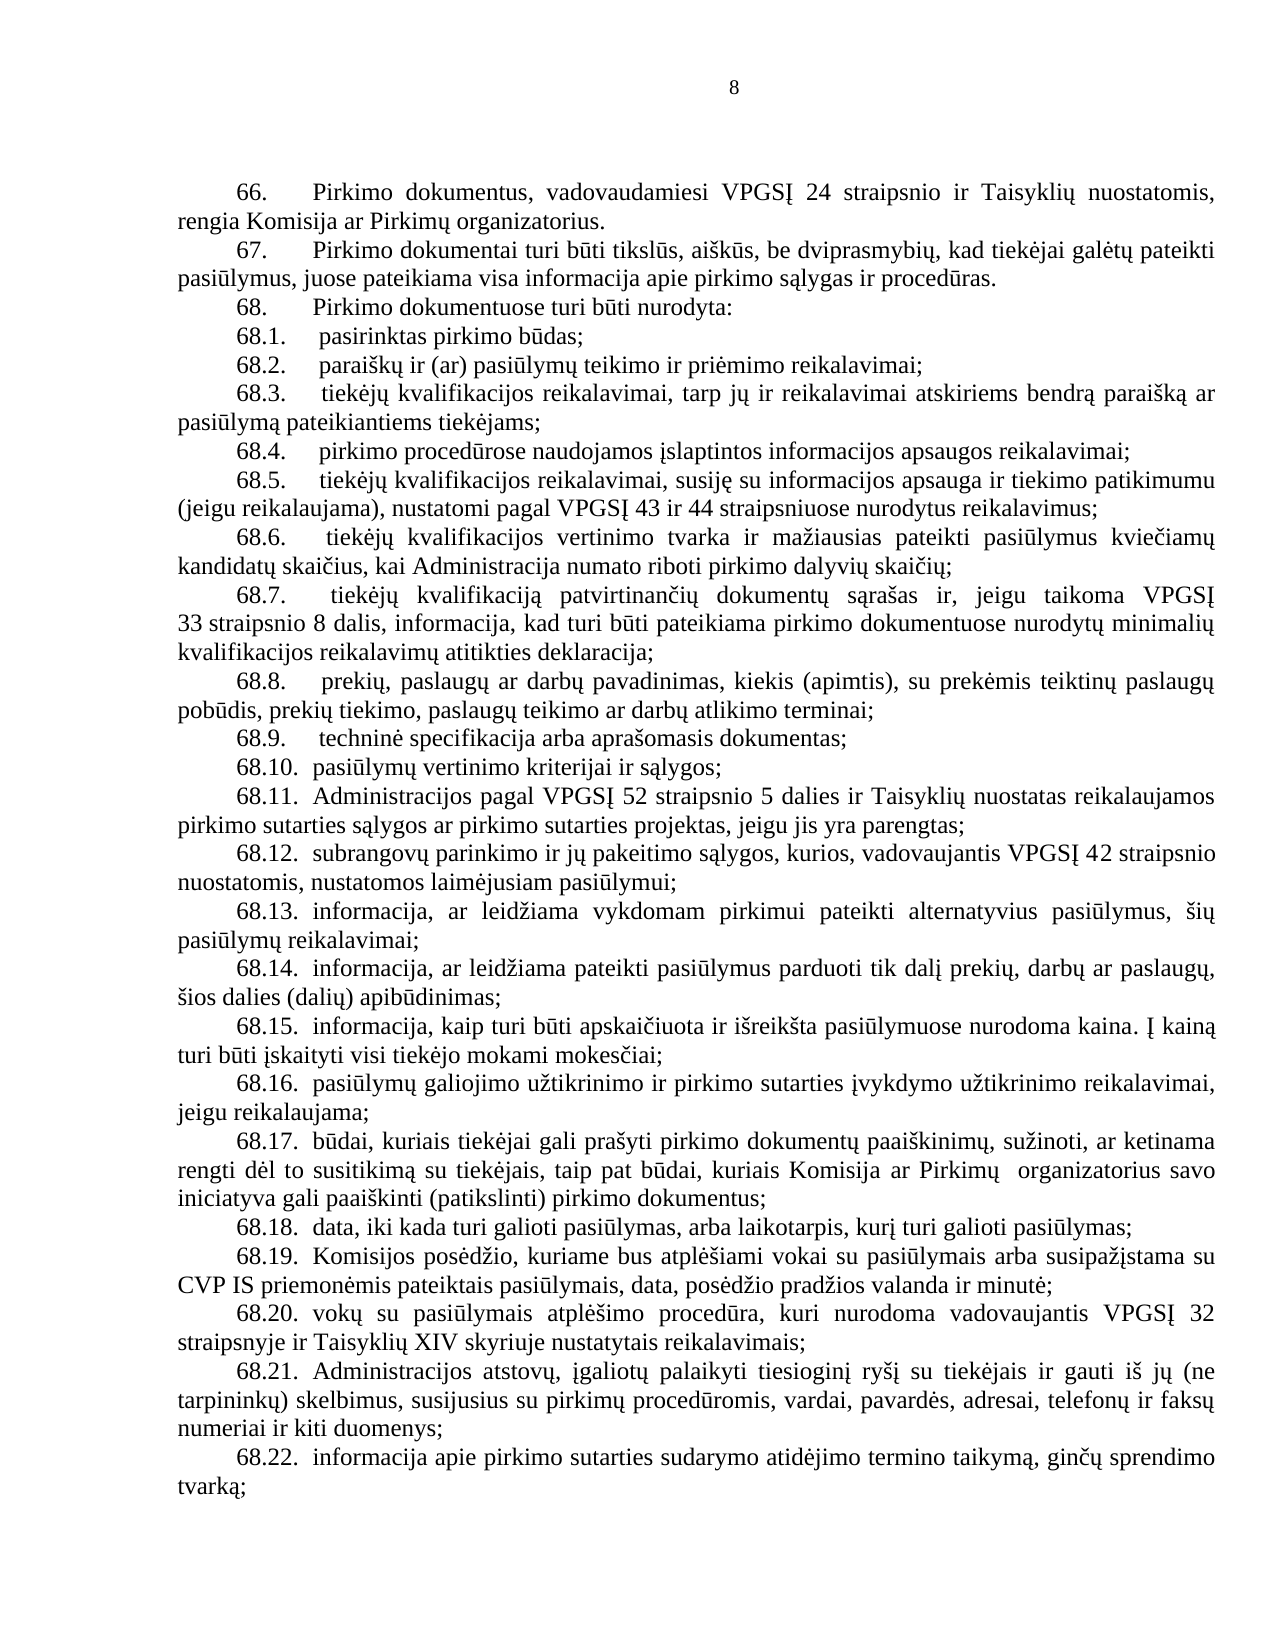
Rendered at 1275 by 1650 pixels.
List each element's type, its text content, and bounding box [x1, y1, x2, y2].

text 68.22. informacija apie pirkimo sutarties sudarymo atidėjimo termino taikymą, ginčų sprendimo tvarką; [177, 1442, 1216, 1500]
text 68.11. Administracijos pagal VPGSĮ 52 straipsnio 5 dalies ir Taisyklių nuostatas reikalaujamos pirkimo sutarties sąlygos ar pirkimo sutarties projektas, jeigu jis yra parengtas; [177, 781, 1216, 838]
text 68. Pirkimo dokumentuose turi būti nurodyta: [177, 292, 1216, 321]
text 68.5. tiekėjų kvalifikacijos reikalavimai, susiję su informacijos apsauga ir tiekimo patikimumu (jeigu reikalaujama), nustatomi pagal VPGSĮ 43 ir 44 straipsniuose nurodytus reikalavimus; [177, 465, 1216, 522]
text 66. Pirkimo dokumentus, vadovaudamiesi VPGSĮ 24 straipsnio ir Taisyklių nuostatomis, rengia Komisija ar Pirkimų organizatorius. [177, 177, 1216, 235]
text 68.20. vokų su pasiūlymais atplėšimo procedūra, kuri nurodoma vadovaujantis VPGSĮ 32 straipsnyje ir Taisyklių XIV skyriuje nustatytais reikalavimais; [177, 1298, 1216, 1356]
text 68.7. tiekėjų kvalifikaciją patvirtinančių dokumentų sąrašas ir, jeigu taikoma VPGSĮ 33 straipsnio 8 dalis, informacija, kad turi būti pateikiama pirkimo dokumentuose nurodytų minimalių kvalifikacijos reikalavimų atitikties deklaracija; [177, 580, 1216, 666]
text 68.17. būdai, kuriais tiekėjai gali prašyti pirkimo dokumentų paaiškinimų, sužinoti, ar ketinama rengti dėl to susitikimą su tiekėjais, taip pat būdai, kuriais Komisija ar Pirkimų organizatorius savo iniciatyva gali paaiškinti (patikslinti) pirkimo dokumentus; [177, 1126, 1216, 1212]
text 68.8. prekių, paslaugų ar darbų pavadinimas, kiekis (apimtis), su prekėmis teiktinų paslaugų pobūdis, prekių tiekimo, paslaugų teikimo ar darbų atlikimo terminai; [177, 666, 1216, 723]
text 67. Pirkimo dokumentai turi būti tikslūs, aiškūs, be dviprasmybių, kad tiekėjai galėtų pateikti pasiūlymus, juose pateikiama visa informacija apie pirkimo sąlygas ir procedūras. [177, 235, 1216, 292]
text 68.3. tiekėjų kvalifikacijos reikalavimai, tarp jų ir reikalavimai atskiriems bendrą paraišką ar pasiūlymą pateikiantiems tiekėjams; [177, 378, 1216, 436]
text 68.10. pasiūlymų vertinimo kriterijai ir sąlygos; [177, 752, 1216, 781]
text 68.6. tiekėjų kvalifikacijos vertinimo tvarka ir mažiausias pateikti pasiūlymus kviečiamų kandidatų skaičius, kai Administracija numato riboti pirkimo dalyvių skaičių; [177, 522, 1216, 580]
text 68.14. informacija, ar leidžiama pateikti pasiūlymus parduoti tik dalį prekių, darbų ar paslaugų, šios dalies (dalių) apibūdinimas; [177, 953, 1216, 1011]
text 68.13. informacija, ar leidžiama vykdomam pirkimui pateikti alternatyvius pasiūlymus, šių pasiūlymų reikalavimai; [177, 896, 1216, 953]
text 68.4. pirkimo procedūrose naudojamos įslaptintos informacijos apsaugos reikalavimai; [177, 436, 1216, 465]
text 68.19. Komisijos posėdžio, kuriame bus atplėšiami vokai su pasiūlymais arba susipažįstama su CVP IS priemonėmis pateiktais pasiūlymais, data, posėdžio pradžios valanda ir minutė; [177, 1241, 1216, 1298]
text 68.15. informacija, kaip turi būti apskaičiuota ir išreikšta pasiūlymuose nurodoma kaina. Į kainą turi būti įskaityti visi tiekėjo mokami mokesčiai; [177, 1011, 1216, 1068]
text 68.1. pasirinktas pirkimo būdas; [177, 321, 1216, 350]
text 68.2. paraiškų ir (ar) pasiūlymų teikimo ir priėmimo reikalavimai; [177, 350, 1216, 378]
text 68.12. subrangovų parinkimo ir jų pakeitimo sąlygos, kurios, vadovaujantis VPGSĮ 42 straipsnio nuostatomis, nustatomos laimėjusiam pasiūlymui; [177, 838, 1216, 896]
text 68.18. data, iki kada turi galioti pasiūlymas, arba laikotarpis, kurį turi galioti pasiūlymas; [177, 1212, 1216, 1241]
text 68.21. Administracijos atstovų, įgaliotų palaikyti tiesioginį ryšį su tiekėjais ir gauti iš jų (ne tarpininkų) skelbimus, susijusius su pirkimų procedūromis, vardai, pavardės, adresai, telefonų ir faksų numeriai ir kiti duomenys; [177, 1356, 1216, 1442]
text 68.9. techninė specifikacija arba aprašomasis dokumentas; [177, 723, 1216, 752]
text 68.16. pasiūlymų galiojimo užtikrinimo ir pirkimo sutarties įvykdymo užtikrinimo reikalavimai, jeigu reikalaujama; [177, 1068, 1216, 1126]
